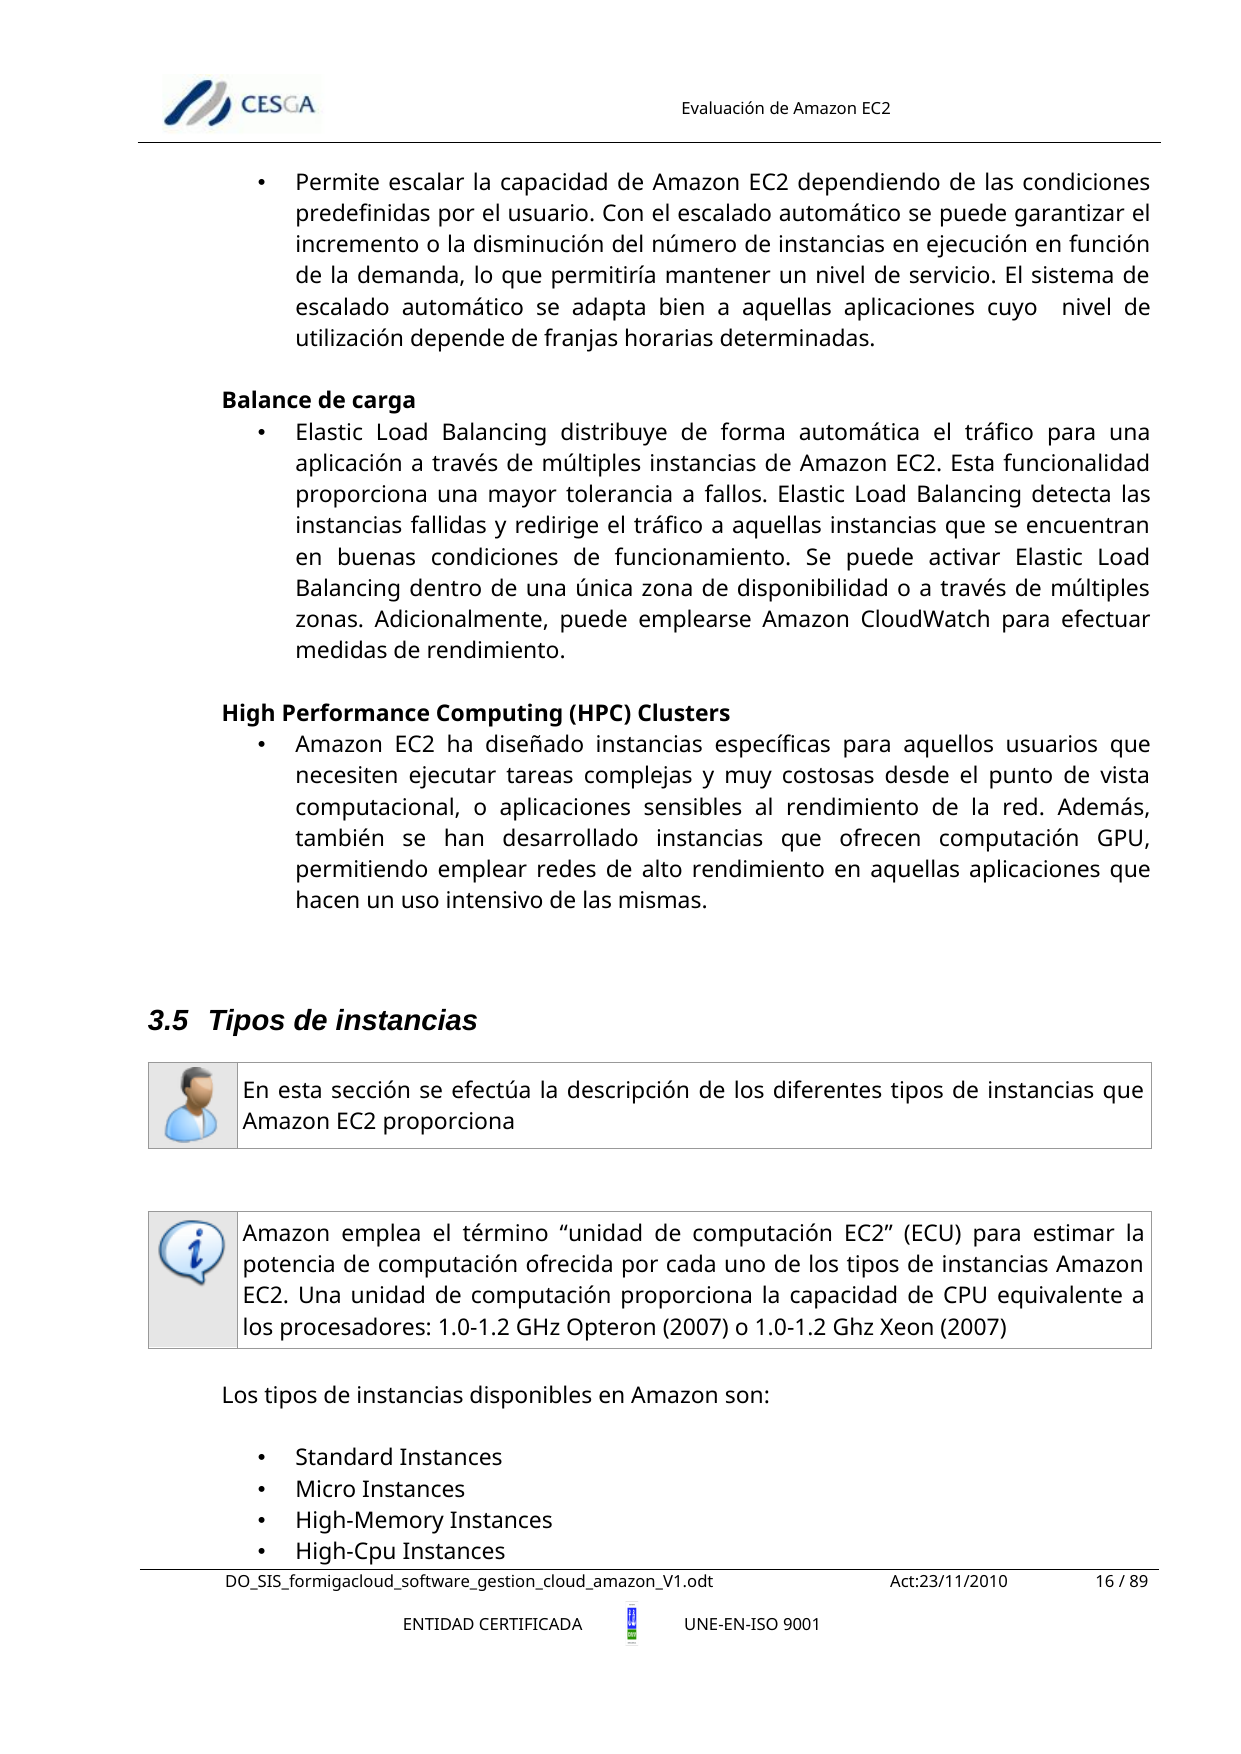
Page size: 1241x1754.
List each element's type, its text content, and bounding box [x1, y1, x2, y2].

text Balance de carga [221, 384, 1151, 416]
picture [154, 1067, 230, 1143]
list Micro Instances [258, 1473, 1151, 1504]
list Elastic Load Balancing distribuye de forma automática el tráfico para una aplicación a través de múltiples instancias de Amazon EC2. Esta funcionalidad proporciona una mayor tolerancia a fallos. Elastic Load Balancing detecta las instancias fallidas y redirige el tráfico a aquellas instancias que se encuentran en buenas condiciones de funcionamiento. Se puede activar Elastic Load Balancing dentro de una única zona de disponibilidad o a través de múltiples zonas. Adicionalmente, puede emplearse Amazon CloudWatch para efectuar medidas de rendimiento. [258, 416, 1151, 666]
list Standard Instances [258, 1441, 1151, 1473]
list Permite escalar la capacidad de Amazon EC2 dependiendo de las condiciones predefinidas por el usuario. Con el escalado automático se puede garantizar el incremento o la disminución del número de instancias en ejecución en función de la demanda, lo que permitiría mantener un nivel de servicio. El sistema de escalado automático se adapta bien a aquellas aplicaciones cuyo nivel de utilización depende de franjas horarias determinadas. [258, 166, 1151, 353]
text High Performance Computing (HPC) Clusters [221, 697, 1151, 728]
subtitle Tipos de instancias [148, 1003, 1151, 1037]
table_header [149, 1063, 237, 1148]
picture [162, 74, 328, 136]
table_header Amazon emplea el término “unidad de computación EC2” (ECU) para estimar la potencia de computación ofrecida por cada uno de los tipos de instancias Amazon EC2. Una unidad de computación proporciona la capacidad de CPU equivalente a los procesadores: 1.0-1.2 GHz Opteron (2007) o 1.0-1.2 Ghz Xeon (2007) [238, 1212, 1151, 1347]
list High-Memory Instances [258, 1504, 1151, 1535]
list High-Cpu Instances [258, 1535, 1151, 1566]
table_header En esta sección se efectúa la descripción de los diferentes tipos de instancias que Amazon EC2 proporciona [238, 1063, 1151, 1148]
list Amazon EC2 ha diseñado instancias específicas para aquellos usuarios que necesiten ejecutar tareas complejas y muy costosas desde el punto de vista computacional, o aplicaciones sensibles al rendimiento de la red. Además, también se han desarrollado instancias que ofrecen computación GPU, permitiendo emplear redes de alto rendimiento en aquellas aplicaciones que hacen un uso intensivo de las mismas. [258, 728, 1151, 916]
table_header [149, 1212, 237, 1347]
picture [625, 1601, 639, 1646]
text Los tipos de instancias disponibles en Amazon son: [148, 1379, 1151, 1410]
picture [154, 1216, 230, 1292]
